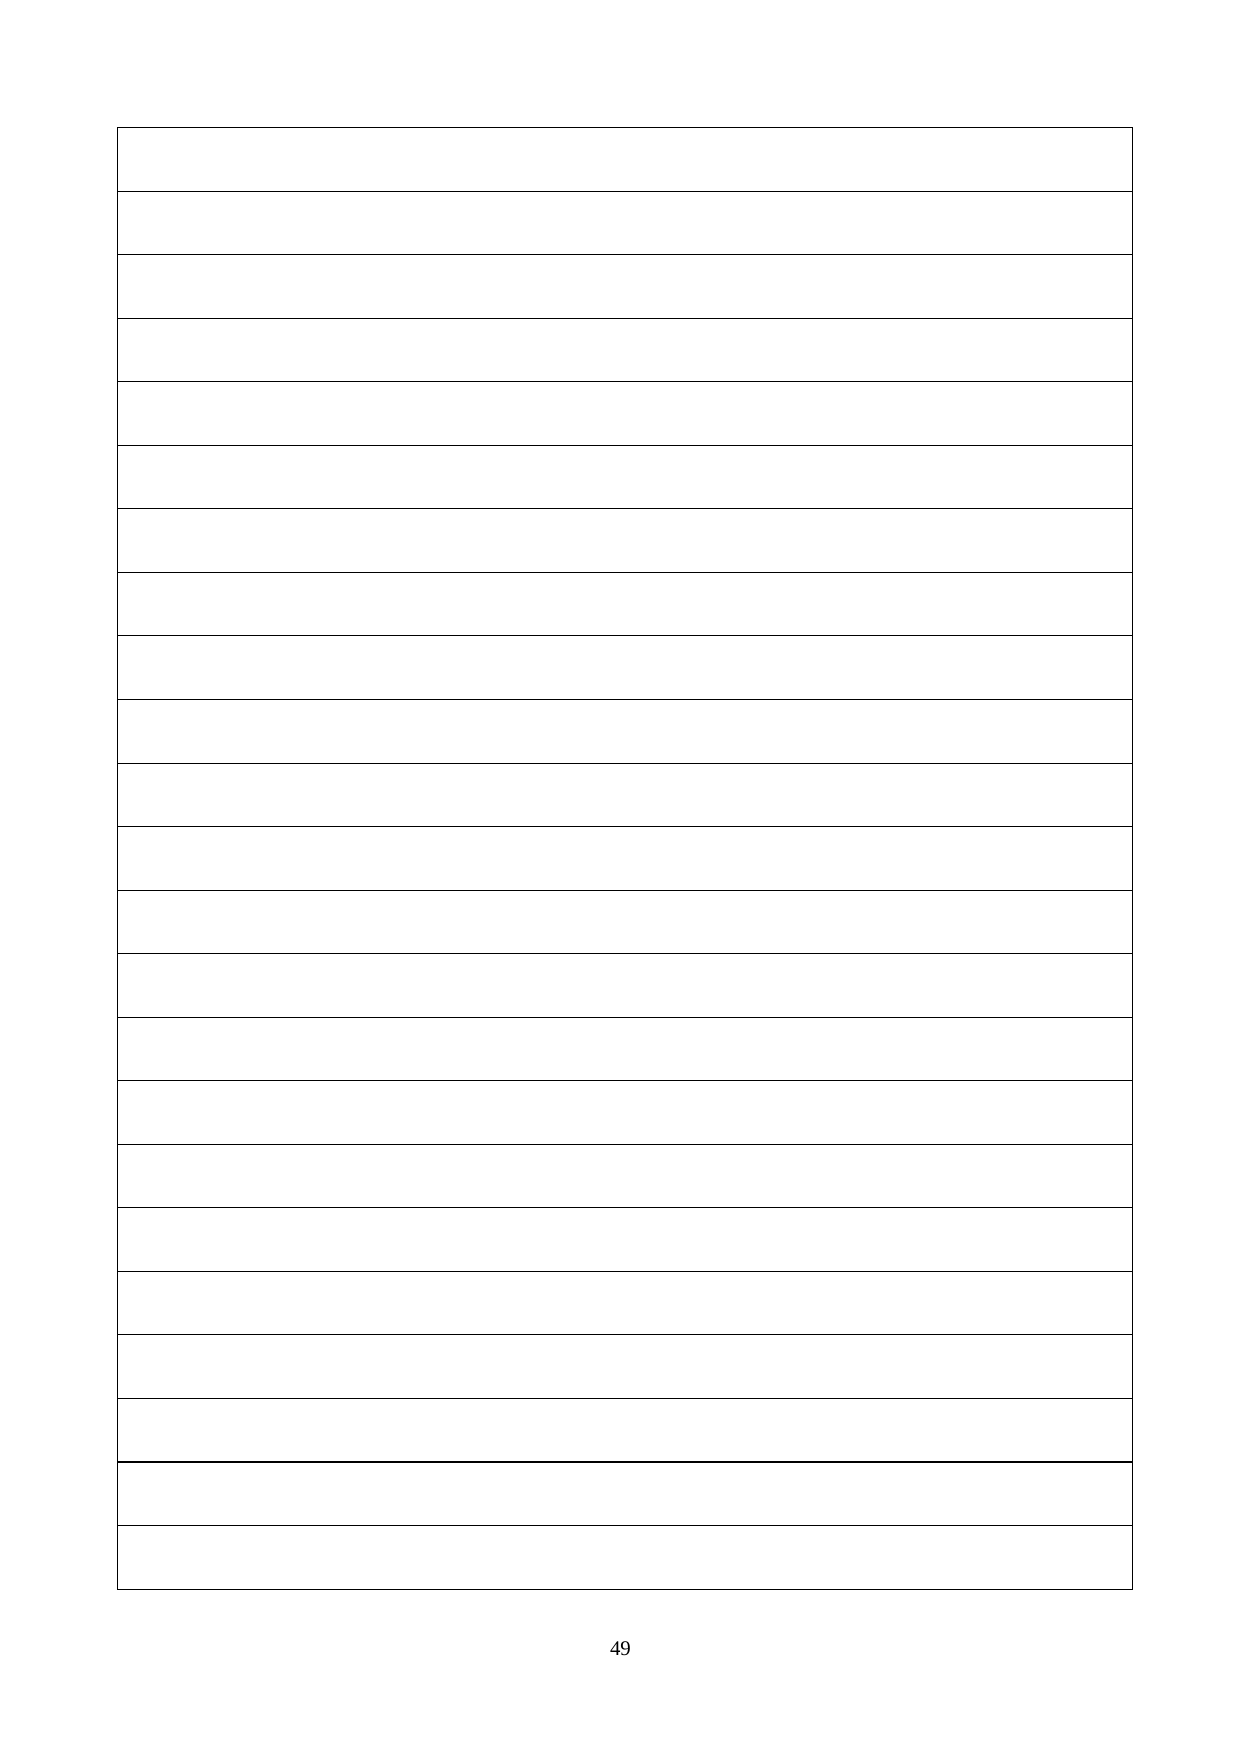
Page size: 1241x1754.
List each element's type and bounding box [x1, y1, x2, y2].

table_cell [118, 954, 1132, 1017]
table_cell [118, 1081, 1132, 1144]
table_cell [118, 1526, 1132, 1588]
table_cell [118, 573, 1132, 635]
table_cell [118, 700, 1132, 762]
table_cell [118, 446, 1132, 508]
table_cell [118, 764, 1132, 826]
table_cell [118, 891, 1132, 953]
table_cell [118, 1018, 1132, 1080]
table_cell [118, 1208, 1132, 1271]
table_cell [118, 192, 1132, 254]
table_cell [118, 1399, 1132, 1461]
table_cell [118, 1463, 1132, 1525]
table_cell [118, 255, 1132, 318]
table_cell [118, 382, 1132, 445]
table_cell [118, 1335, 1132, 1398]
table_cell [118, 827, 1132, 889]
table_cell [118, 509, 1132, 572]
table_cell [118, 1272, 1132, 1334]
table_cell [118, 1145, 1132, 1207]
table_cell [118, 319, 1132, 381]
table_cell [118, 636, 1132, 699]
table_cell [118, 128, 1132, 191]
